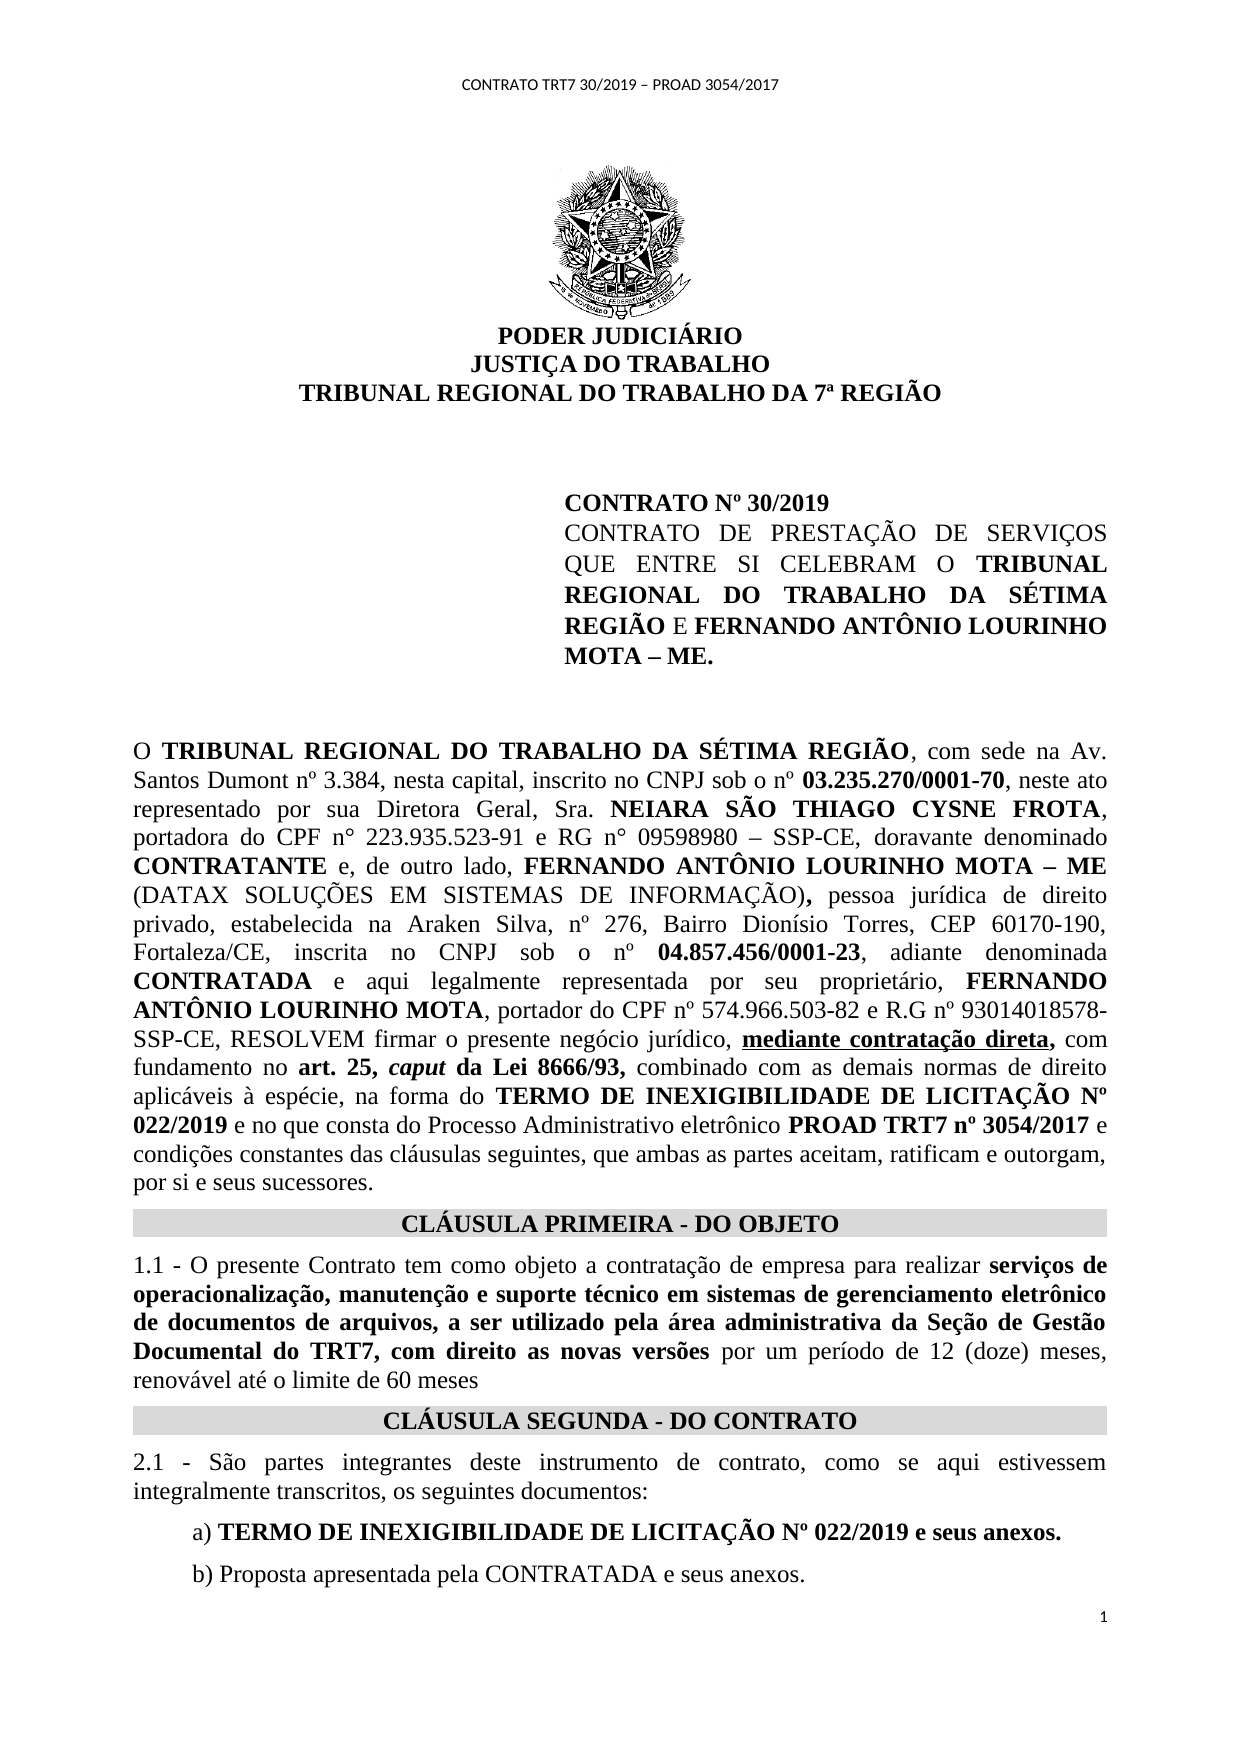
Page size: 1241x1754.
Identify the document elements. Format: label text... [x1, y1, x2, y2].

text 2.1 - São partes integrantes deste instrumento de contrato, como se aqui estivessem integralmente transcritos, os seguintes documentos: [133, 1447, 1107, 1505]
text TRIBUNAL REGIONAL DO TRABALHO DA 7ª REGIÃO [133, 378, 1107, 407]
text 1.1 - O presente Contrato tem como objeto a contratação de empresa para realizar serviços de operacionalização, manutenção e suporte técnico em sistemas de gerenciamento eletrônico de documentos de arquivos, a ser utilizado pela área administrativa da Seção de Gestão Documental do TRT7, com direito as novas versões por um período de 12 (doze) meses, renovável até o limite de 60 meses [133, 1250, 1107, 1394]
text CLÁUSULA PRIMEIRA - DO OBJETO [133, 1209, 1107, 1237]
text CONTRATO DE PRESTAÇÃO DE SERVIÇOS QUE ENTRE SI CELEBRAM O TRIBUNAL REGIONAL DO TRABALHO DA SÉTIMA REGIÃO E FERNANDO ANTÔNIO LOURINHO MOTA – ME. [564, 518, 1108, 670]
text CLÁUSULA SEGUNDA - DO CONTRATO [133, 1406, 1107, 1435]
text CONTRATO Nº 30/2019 [564, 488, 1108, 517]
text a) TERMO DE INEXIGIBILIDADE DE LICITAÇÃO Nº 022/2019 e seus anexos. [192, 1517, 1107, 1546]
text b) Proposta apresentada pela CONTRATADA e seus anexos. [192, 1559, 1107, 1587]
text JUSTIÇA DO TRABALHO [133, 349, 1107, 378]
text PODER JUDICIÁRIO [133, 321, 1107, 349]
text O TRIBUNAL REGIONAL DO TRABALHO DA SÉTIMA REGIÃO, com sede na Av. Santos Dumont nº 3.384, nesta capital, inscrito no CNPJ sob o nº 03.235.270/0001-70, neste ato representado por sua Diretora Geral, Sra. NEIARA SÃO THIAGO CYSNE FROTA, portadora do CPF n° 223.935.523-91 e RG n° 09598980 – SSP-CE, doravante denominado CONTRATANTE e, de outro lado, FERNANDO ANTÔNIO LOURINHO MOTA – ME (DATAX SOLUÇÕES EM SISTEMAS DE INFORMAÇÃO), pessoa jurídica de direito privado, estabelecida na Araken Silva, nº 276, Bairro Dionísio Torres, CEP 60170-190, Fortaleza/CE, inscrita no CNPJ sob o nº 04.857.456/0001-23, adiante denominada CONTRATADA e aqui legalmente representada por seu proprietário, FERNANDO ANTÔNIO LOURINHO MOTA, portador do CPF nº 574.966.503-82 e R.G nº 93014018578-SSP-CE, RESOLVEM firmar o presente negócio jurídico, mediante contratação direta, com fundamento no art. 25, caput da Lei 8666/93, combinado com as demais normas de direito aplicáveis à espécie, na forma do TERMO DE INEXIGIBILIDADE DE LICITAÇÃO Nº 022/2019 e no que consta do Processo Administrativo eletrônico PROAD TRT7 nº 3054/2017 e condições constantes das cláusulas seguintes, que ambas as partes aceitam, ratificam e outorgam, por si e seus sucessores. [133, 736, 1107, 1196]
